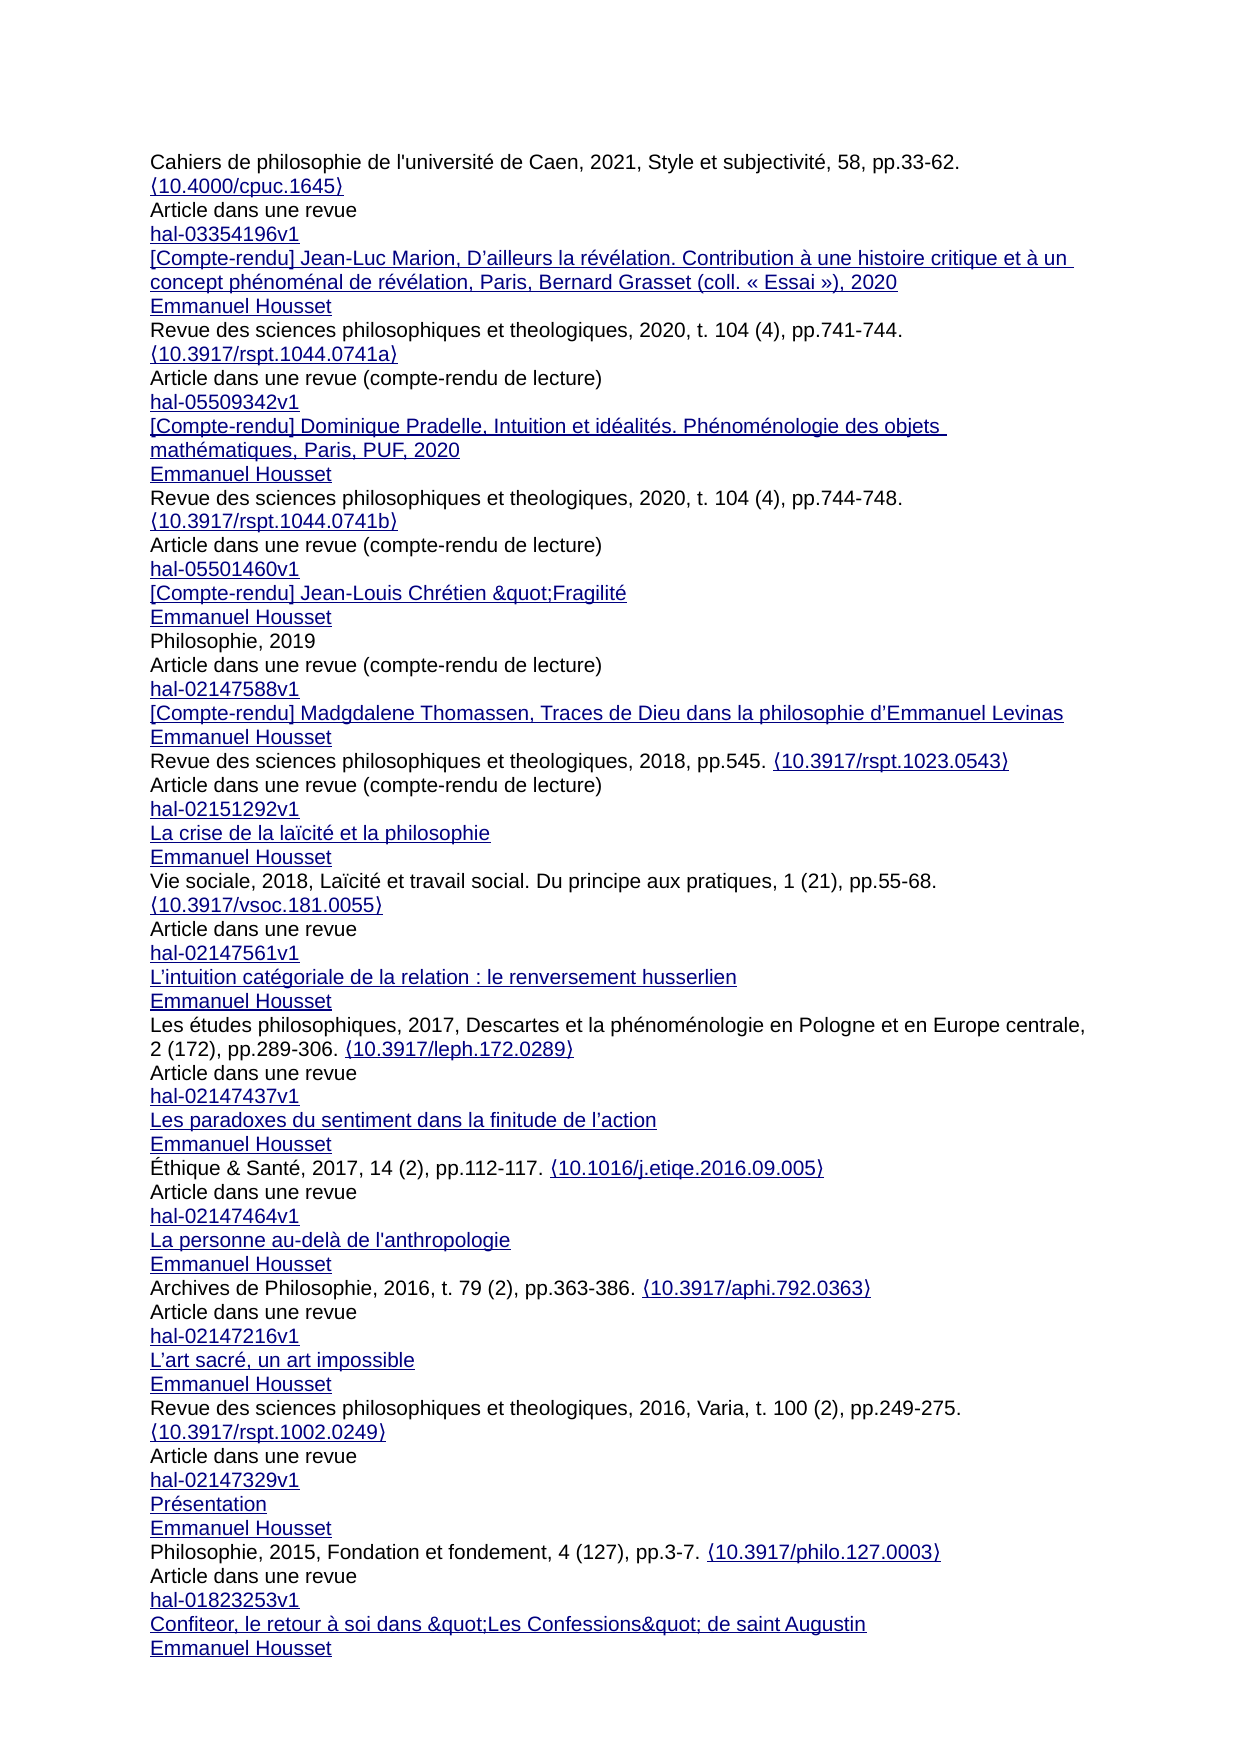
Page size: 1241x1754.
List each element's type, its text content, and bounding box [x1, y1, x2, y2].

table_cell Les paradoxes du sentiment dans la finitude de l’action Emmanuel Housset Éthique & Santé, 2017, 14 (2), pp.112-117. ⟨10.1016/j.etiqe.2016.09.005⟩ Article dans une revue hal-02147464v1 [150, 1108, 1090, 1228]
table_cell La crise de la laïcité et la philosophie Emmanuel Housset Vie sociale, 2018, Laïcité et travail social. Du principe aux pratiques, 1 (21), pp.55-68. ⟨10.3917/vsoc.181.0055⟩ Article dans une revue hal-02147561v1 [150, 821, 1090, 964]
table_cell [Compte-rendu] Dominique Pradelle, Intuition et idéalités. Phénoménologie des objets mathématiques, Paris, PUF, 2020 Emmanuel Housset Revue des sciences philosophiques et theologiques, 2020, t. 104 (4), pp.744-748. ⟨10.3917/rspt.1044.0741b⟩ Article dans une revue (compte-rendu de lecture) hal-05501460v1 [150, 414, 1090, 581]
table_cell [Compte-rendu] Jean-Louis Chrétien &quot;Fragilité Emmanuel Housset Philosophie, 2019 Article dans une revue (compte-rendu de lecture) hal-02147588v1 [150, 581, 1090, 701]
table_cell Présentation Emmanuel Housset Philosophie, 2015, Fondation et fondement, 4 (127), pp.3-7. ⟨10.3917/philo.127.0003⟩ Article dans une revue hal-01823253v1 [150, 1492, 1090, 1611]
table_cell La personne au-delà de l'anthropologie Emmanuel Housset Archives de Philosophie, 2016, t. 79 (2), pp.363-386. ⟨10.3917/aphi.792.0363⟩ Article dans une revue hal-02147216v1 [150, 1228, 1090, 1348]
table_cell Cahiers de philosophie de l'université de Caen, 2021, Style et subjectivité, 58, pp.33-62. ⟨10.4000/cpuc.1645⟩ Article dans une revue hal-03354196v1 [150, 150, 1090, 246]
table_cell L’intuition catégoriale de la relation : le renversement husserlien Emmanuel Housset Les études philosophiques, 2017, Descartes et la phénoménologie en Pologne et en Europe centrale, 2 (172), pp.289-306. ⟨10.3917/leph.172.0289⟩ Article dans une revue hal-02147437v1 [150, 965, 1090, 1108]
table_cell [Compte-rendu] Madgdalene Thomassen, Traces de Dieu dans la philosophie d’Emmanuel Levinas Emmanuel Housset Revue des sciences philosophiques et theologiques, 2018, pp.545. ⟨10.3917/rspt.1023.0543⟩ Article dans une revue (compte-rendu de lecture) hal-02151292v1 [150, 701, 1090, 821]
table_cell Confiteor, le retour à soi dans &quot;Les Confessions&quot; de saint Augustin Emmanuel Housset [150, 1611, 1090, 1659]
table_cell L’art sacré, un art impossible Emmanuel Housset Revue des sciences philosophiques et theologiques, 2016, Varia, t. 100 (2), pp.249-275. ⟨10.3917/rspt.1002.0249⟩ Article dans une revue hal-02147329v1 [150, 1348, 1090, 1492]
table_cell [Compte-rendu] Jean-Luc Marion, D’ailleurs la révélation. Contribution à une histoire critique et à un concept phénoménal de révélation, Paris, Bernard Grasset (coll. « Essai »), 2020 Emmanuel Housset Revue des sciences philosophiques et theologiques, 2020, t. 104 (4), pp.741-744. ⟨10.3917/rspt.1044.0741a⟩ Article dans une revue (compte-rendu de lecture) hal-05509342v1 [150, 246, 1090, 413]
